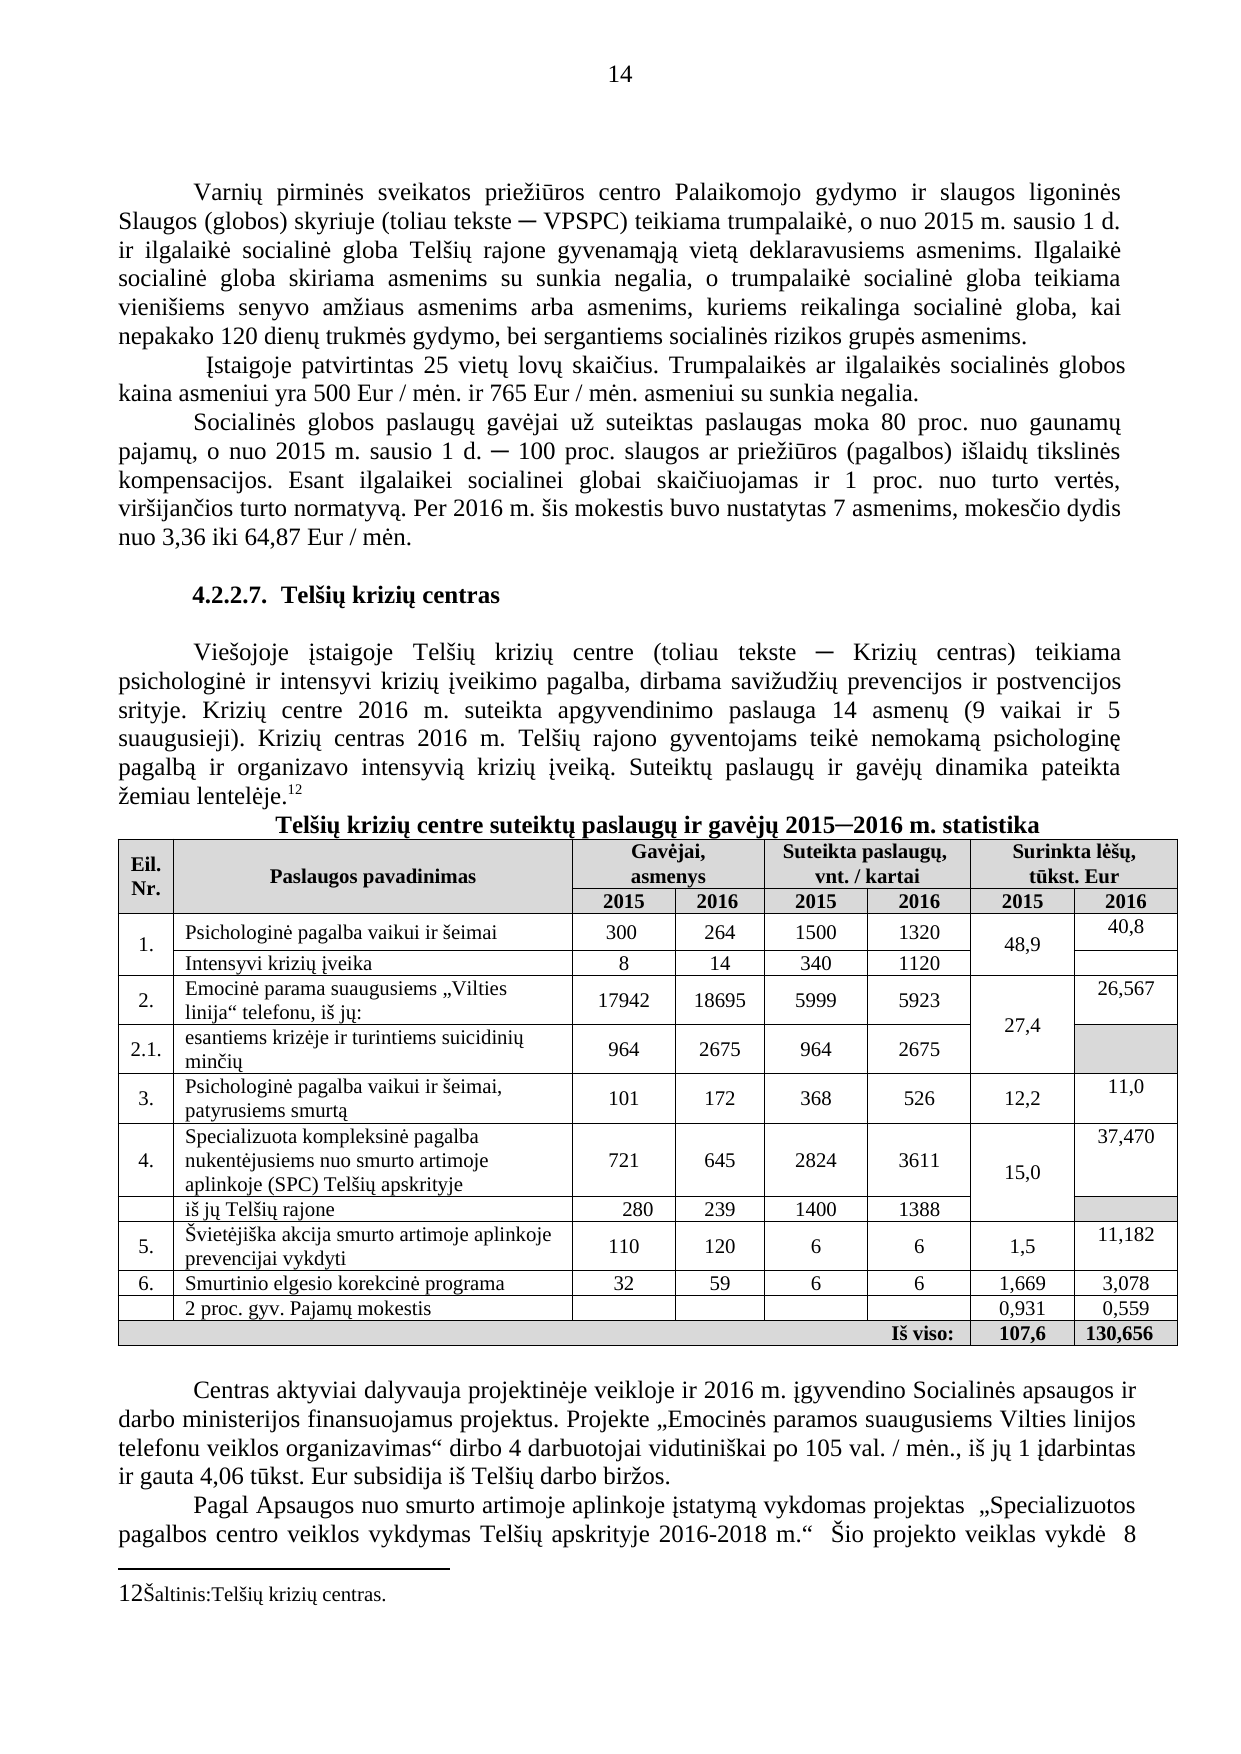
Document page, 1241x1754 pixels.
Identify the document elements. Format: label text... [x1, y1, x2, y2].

table_cell 1,669 [971, 1271, 1074, 1295]
table_cell Iš viso: [119, 1321, 970, 1345]
text Centras aktyviai dalyvauja projektinėje veikloje ir 2016 m. įgyvendino Socialinės apsaugos ir darbo ministerijos finansuojamus projektus. Projekte „Emocinės paramos suaugusiems Vilties linijos telefonu veiklos organizavimas“ dirbo 4 darbuotojai vidutiniškai po 105 val. / mėn., iš jų 1 įdarbintas ir gauta 4,06 tūkst. Eur subsidija iš Telšių darbo biržos. [118, 1375, 1137, 1490]
text Šaltinis:Telšių krizių centras. [118, 1569, 1122, 1607]
table_cell 2 proc. gyv. Pajamų mokestis [174, 1296, 572, 1320]
table_cell 2016 [1075, 889, 1177, 913]
text Viešojoje įstaigoje Telšių krizių centre (toliau tekste ─ Krizių centras) teikiama psichologinė ir intensyvi krizių įveikimo pagalba, dirbama savižudžių prevencijos ir postvencijos srityje. Krizių centre 2016 m. suteikta apgyvendinimo paslauga 14 asmenų (9 vaikai ir 5 suaugusieji). Krizių centras 2016 m. Telšių rajono gyventojams teikė nemokamą psichologinę pagalbą ir organizavo intensyvią krizių įveiką. Suteiktų paslaugų ir gavėjų dinamika pateikta žemiau lentelėje. [118, 637, 1122, 810]
table_cell Smurtinio elgesio korekcinė programa [174, 1271, 572, 1295]
table_cell 172 [676, 1074, 764, 1122]
table_cell [676, 1296, 764, 1320]
table_cell 3. [119, 1074, 173, 1122]
table_cell 0,931 [971, 1296, 1074, 1320]
table_cell 1388 [868, 1197, 970, 1221]
table_cell 26,567 [1075, 976, 1177, 1024]
table_cell 17942 [573, 976, 675, 1024]
table_cell 239 [676, 1197, 764, 1221]
table_cell 6 [765, 1271, 867, 1295]
text Socialinės globos paslaugų gavėjai už suteiktas paslaugas moka 80 proc. nuo gaunamų pajamų, o nuo 2015 m. sausio 1 d. ─ 100 proc. slaugos ar priežiūros (pagalbos) išlaidų tikslinės kompensacijos. Esant ilgalaikei socialinei globai skaičiuojamas ir 1 proc. nuo turto vertės, viršijančios turto normatyvą. Per 2016 m. šis mokestis buvo nustatytas 7 asmenims, mokesčio dydis nuo 3,36 iki 64,87 Eur / mėn. [118, 407, 1122, 551]
table_cell 280 [573, 1197, 675, 1221]
table_cell 2015 [573, 889, 675, 913]
table_cell 8 [573, 951, 675, 975]
table_header Gavėjai, asmenys [573, 840, 764, 888]
table_cell Intensyvi krizių įveika [174, 951, 572, 975]
table_cell 4. [119, 1124, 173, 1196]
table_header Surinkta lėšų, tūkst. Eur [971, 840, 1177, 888]
table_cell 2.1. [119, 1025, 173, 1073]
table_cell 101 [573, 1074, 675, 1122]
table_cell 721 [573, 1124, 675, 1196]
table_cell 6 [868, 1271, 970, 1295]
table_cell [1075, 1025, 1177, 1073]
table_cell [1075, 951, 1177, 975]
table_cell 368 [765, 1074, 867, 1122]
table_cell 964 [573, 1025, 675, 1073]
table_cell 11,0 [1075, 1074, 1177, 1122]
table_cell 0,559 [1075, 1296, 1177, 1320]
table_cell 6 [765, 1222, 867, 1270]
table_cell Specializuota kompleksinė pagalba nukentėjusiems nuo smurto artimoje aplinkoje (SPC) Telšių apskrityje [174, 1124, 572, 1196]
text 4.2.2.7. Telšių krizių centras [192, 580, 1122, 608]
table_cell 18695 [676, 976, 764, 1024]
table_cell Psichologinė pagalba vaikui ir šeimai [174, 914, 572, 950]
text Telšių krizių centre suteiktų paslaugų ir gavėjų 2015─2016 m. statistika [118, 810, 1122, 838]
table_cell 2015 [971, 889, 1074, 913]
table_cell 130,656 [1075, 1321, 1177, 1345]
table_cell 1120 [868, 951, 970, 975]
table_cell 27,4 [971, 976, 1074, 1073]
table_cell [119, 1197, 173, 1221]
table_cell 1. [119, 914, 173, 975]
table_cell 37,470 [1075, 1124, 1177, 1196]
table_cell 526 [868, 1074, 970, 1122]
table_cell Psichologinė pagalba vaikui ir šeimai, patyrusiems smurtą [174, 1074, 572, 1122]
table_cell 2016 [676, 889, 764, 913]
text Įstaigoje patvirtintas 25 vietų lovų skaičius. Trumpalaikės ar ilgalaikės socialinės globos kaina asmeniui yra 500 Eur / mėn. ir 765 Eur / mėn. asmeniui su sunkia negalia. [118, 350, 1126, 407]
table_cell 645 [676, 1124, 764, 1196]
table_cell 59 [676, 1271, 764, 1295]
table_cell 2675 [676, 1025, 764, 1073]
table_cell 3,078 [1075, 1271, 1177, 1295]
table_cell [765, 1296, 867, 1320]
table_cell 15,0 [971, 1124, 1074, 1221]
table_header Suteikta paslaugų, vnt. / kartai [765, 840, 970, 888]
table_cell 6 [868, 1222, 970, 1270]
table_cell 14 [676, 951, 764, 975]
table_cell 48,9 [971, 914, 1074, 975]
table_cell 1,5 [971, 1222, 1074, 1270]
table_cell 110 [573, 1222, 675, 1270]
table_cell [1075, 1197, 1177, 1221]
table_cell 11,182 [1075, 1222, 1177, 1270]
table_cell 120 [676, 1222, 764, 1270]
table_cell 6. [119, 1271, 173, 1295]
table_cell [573, 1296, 675, 1320]
table_cell 5999 [765, 976, 867, 1024]
table_cell [119, 1296, 173, 1320]
table_cell Švietėjiška akcija smurto artimoje aplinkoje prevencijai vykdyti [174, 1222, 572, 1270]
table_header Paslaugos pavadinimas [174, 840, 572, 913]
table_cell iš jų Telšių rajone [174, 1197, 572, 1221]
table_cell 5. [119, 1222, 173, 1270]
table_cell 3611 [868, 1124, 970, 1196]
table_cell [868, 1296, 970, 1320]
table_cell 340 [765, 951, 867, 975]
table_cell Emocinė parama suaugusiems „Vilties linija“ telefonu, iš jų: [174, 976, 572, 1024]
table_cell 2824 [765, 1124, 867, 1196]
table_cell 2015 [765, 889, 867, 913]
table_cell 40,8 [1075, 914, 1177, 950]
table_cell 2675 [868, 1025, 970, 1073]
table_cell 1320 [868, 914, 970, 950]
table_header Eil. Nr. [119, 840, 173, 913]
table_cell 964 [765, 1025, 867, 1073]
table_cell 264 [676, 914, 764, 950]
table_cell 2. [119, 976, 173, 1024]
table_cell 2016 [868, 889, 970, 913]
text Pagal Apsaugos nuo smurto artimoje aplinkoje įstatymą vykdomas projektas „Specializuotos pagalbos centro veiklos vykdymas Telšių apskrityje 2016-2018 m.“ Šio projekto veiklas vykdė 8 [118, 1490, 1137, 1548]
table_cell 1400 [765, 1197, 867, 1221]
table_cell esantiems krizėje ir turintiems suicidinių minčių [174, 1025, 572, 1073]
table_cell 5923 [868, 976, 970, 1024]
table_cell 32 [573, 1271, 675, 1295]
table_cell 1500 [765, 914, 867, 950]
table_cell 107,6 [971, 1321, 1074, 1345]
table_cell 12,2 [971, 1074, 1074, 1122]
table_cell 300 [573, 914, 675, 950]
text Varnių pirminės sveikatos priežiūros centro Palaikomojo gydymo ir slaugos ligoninės Slaugos (globos) skyriuje (toliau tekste ─ VPSPC) teikiama trumpalaikė, o nuo 2015 m. sausio 1 d. ir ilgalaikė socialinė globa Telšių rajone gyvenamąją vietą deklaravusiems asmenims. Ilgalaikė socialinė globa skiriama asmenims su sunkia negalia, o trumpalaikė socialinė globa teikiama vienišiems senyvo amžiaus asmenims arba asmenims, kuriems reikalinga socialinė globa, kai nepakako 120 dienų trukmės gydymo, bei sergantiems socialinės rizikos grupės asmenims. [118, 177, 1122, 350]
